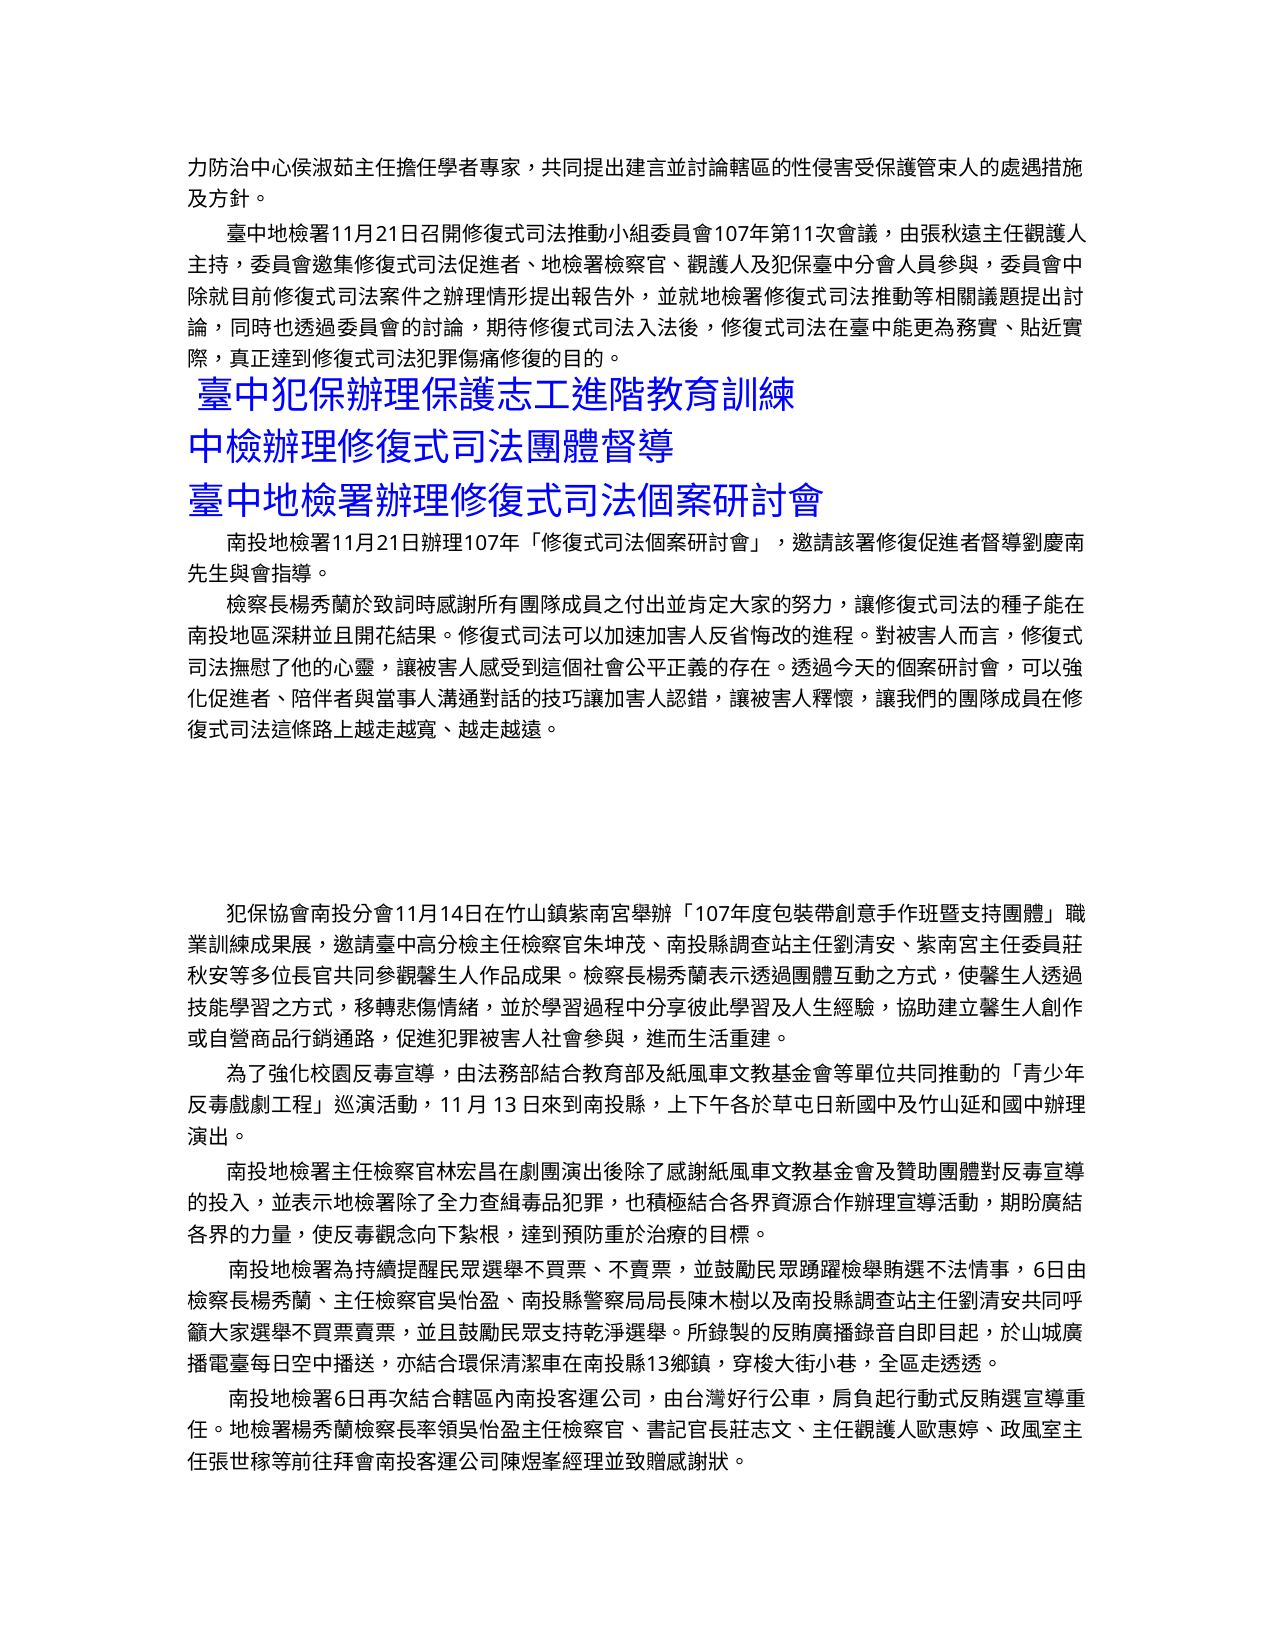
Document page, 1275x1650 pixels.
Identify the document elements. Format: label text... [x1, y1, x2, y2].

text 中檢辦理修復式司法團體督導 [187, 417, 1087, 471]
text 臺中地檢署辦理修復式司法個案研討會 [187, 471, 1087, 525]
text 投檢辦理修復式司法個案研討會 [187, 744, 1087, 786]
text 南投地檢署為持續提醒民眾選舉不買票、不賣票，並鼓勵民眾踴躍檢舉賄選不法情事，6日由檢察長楊秀蘭、主任檢察官吳怡盈、南投縣警察局局長陳木樹以及南投縣調查站主任劉清安共同呼籲大家選舉不買票賣票，並且鼓勵民眾支持乾淨選舉。所錄製的反賄廣播錄音自即目起，於山城廣播電臺每日空中播送，亦結合環保清潔車在南投縣13鄉鎮，穿梭大街小巷，全區走透透。 [187, 1252, 1087, 1377]
text 犯保協會南投分會11月14日在竹山鎮紫南宮舉辦「107年度包裝帶創意手作班暨支持團體」職業訓練成果展，邀請臺中高分檢主任檢察官朱坤茂、南投縣調查站主任劉清安、紫南宮主任委員莊秋安等多位長官共同參觀馨生人作品成果。檢察長楊秀蘭表示透過團體互動之方式，使馨生人透過技能學習之方式，移轉悲傷情緒，並於學習過程中分享彼此學習及人生經驗，協助建立馨生人創作或自營商品行銷通路，促進犯罪被害人社會參與，進而生活重建。 [187, 896, 1087, 1052]
text 臺中犯保辦理保護志工進階教育訓練 [187, 375, 1087, 417]
text 檢察長楊秀蘭於致詞時感謝所有團隊成員之付出並肯定大家的努力，讓修復式司法的種子能在南投地區深耕並且開花結果。修復式司法可以加速加害人反省悔改的進程。對被害人而言，修復式司法撫慰了他的心靈，讓被害人感受到這個社會公平正義的存在。透過今天的個案研討會，可以強化促進者、陪伴者與當事人溝通對話的技巧讓加害人認錯，讓被害人釋懷，讓我們的團隊成員在修復式司法這條路上越走越寬、越走越遠。 [187, 588, 1087, 744]
text 南投地檢署主任檢察官林宏昌在劇團演出後除了感謝紙風車文教基金會及贊助團體對反毒宣導的投入，並表示地檢署除了全力查緝毒品犯罪，也積極結合各界資源合作辦理宣導活動，期盼廣結各界的力量，使反毒觀念向下紮根，達到預防重於治療的目標。 [187, 1154, 1087, 1248]
text 臺中地檢署11月21日召開修復式司法推動小組委員會107年第11次會議，由張秋遠主任觀護人主持，委員會邀集修復式司法促進者、地檢署檢察官、觀護人及犯保臺中分會人員參與，委員會中除就目前修復式司法案件之辦理情形提出報告外，並就地檢署修復式司法推動等相關議題提出討論，同時也透過委員會的討論，期待修復式司法入法後，修復式司法在臺中能更為務實、貼近實際，真正達到修復式司法犯罪傷痛修復的目的。 [187, 217, 1087, 373]
text 南投地檢署6日再次結合轄區內南投客運公司，由台灣好行公車，肩負起行動式反賄選宣導重任。地檢署楊秀蘭檢察長率領吳怡盈主任檢察官、書記官長莊志文、主任觀護人歐惠婷、政風室主任張世稼等前往拜會南投客運公司陳煜峯經理並致贈感謝狀。 [187, 1382, 1087, 1475]
text 犯保南投分會職業訓練成果展 [187, 786, 1087, 840]
text 「無毒有我」投檢結合紙風車劇團反毒宣導 [187, 840, 1087, 894]
text 為了強化校園反毒宣導，由法務部結合教育部及紙風車文教基金會等單位共同推動的「青少年反毒戲劇工程」巡演活動，11月13日來到南投縣，上下午各於草屯日新國中及竹山延和國中辦理演出。 [187, 1057, 1087, 1150]
text 南投地檢署11月21日辦理107年「修復式司法個案研討會」，邀請該署修復促進者督導劉慶南先生與會指導。 [187, 525, 1087, 588]
text 力防治中心侯淑茹主任擔任學者專家，共同提出建言並討論轄區的性侵害受保護管束人的處遇措施及方針。 [187, 150, 1087, 212]
